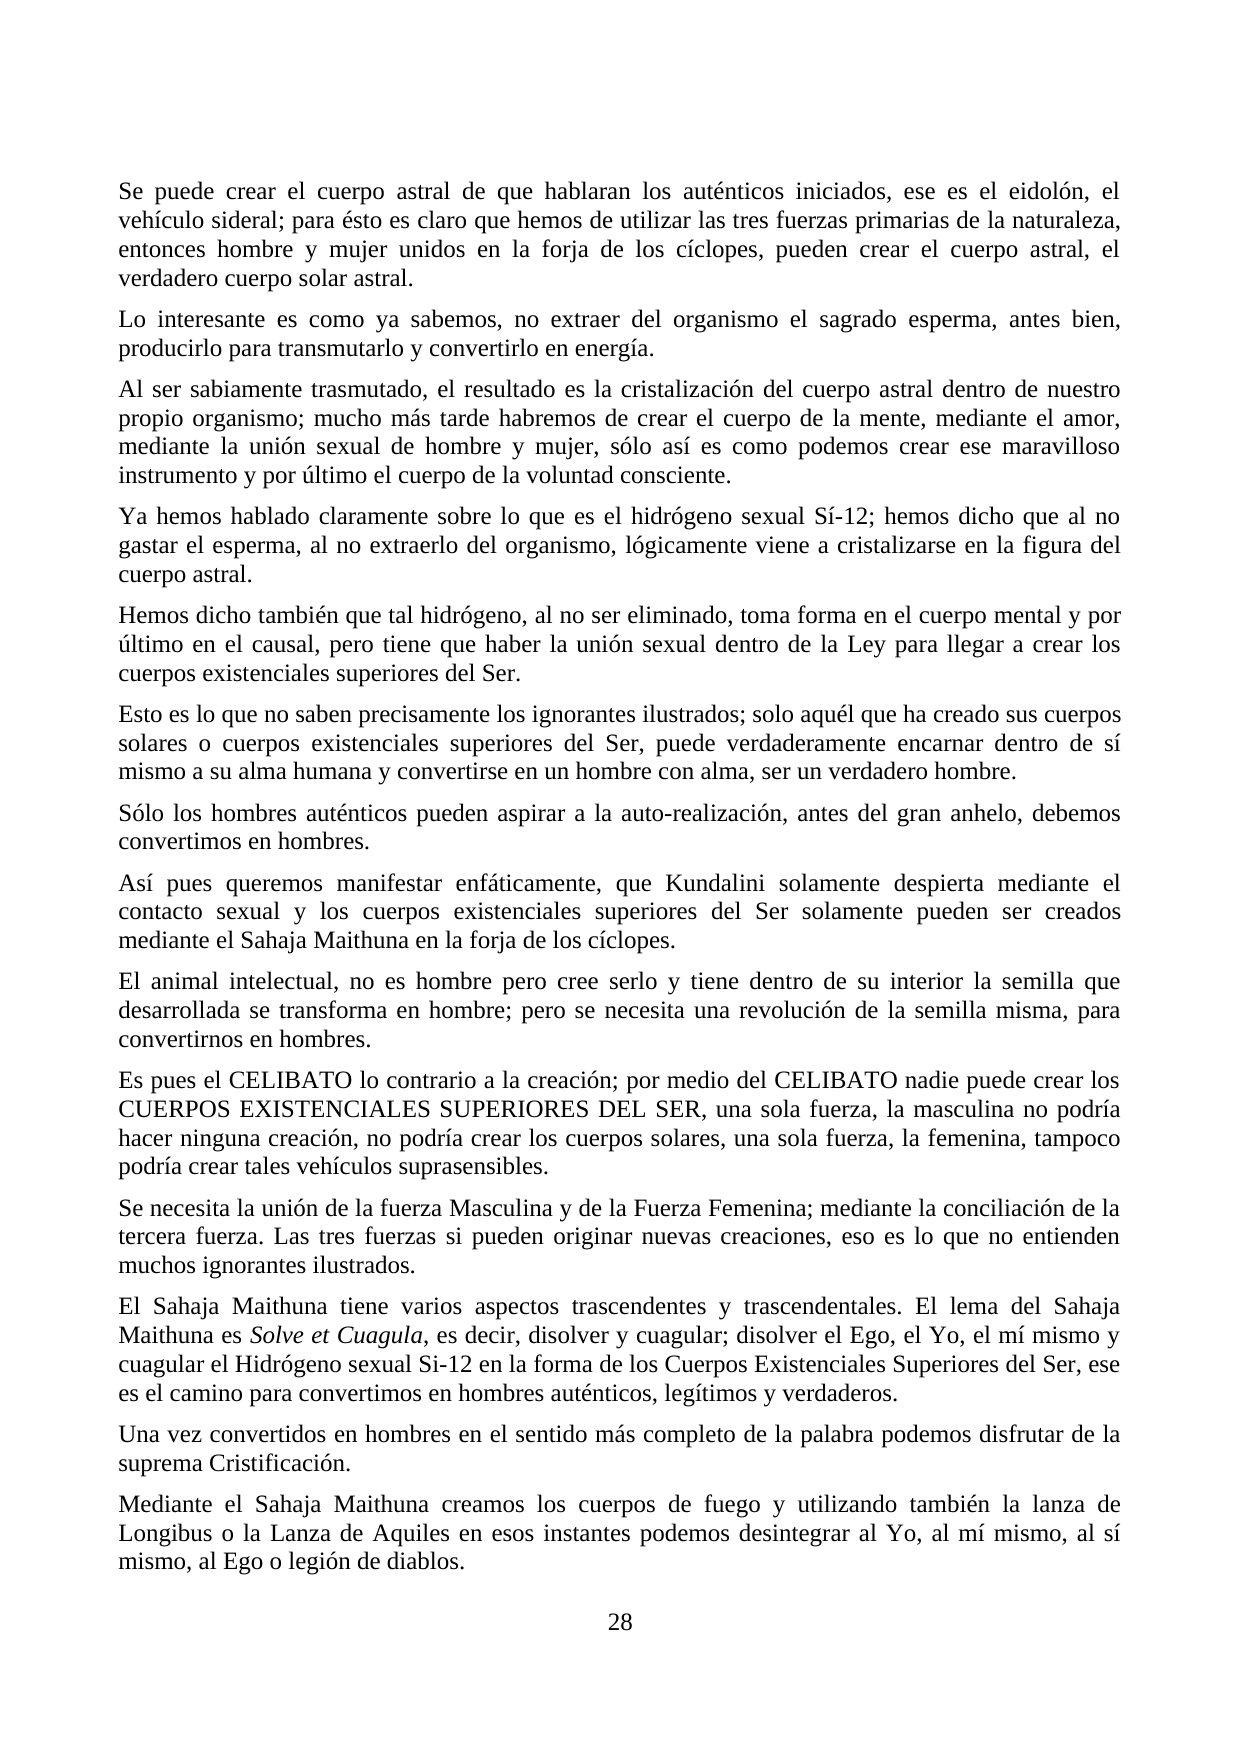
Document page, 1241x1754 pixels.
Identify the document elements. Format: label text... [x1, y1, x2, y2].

text Así pues queremos manifestar enfáticamente, que Kundalini solamente despierta mediante el contacto sexual y los cuerpos existenciales superiores del Ser solamente pueden ser creados mediante el Sahaja Maithuna en la forja de los cíclopes. [118, 868, 1122, 954]
text Ya hemos hablado claramente sobre lo que es el hidrógeno sexual Sí-12; hemos dicho que al no gastar el esperma, al no extraerlo del organismo, lógicamente viene a cristalizarse en la figura del cuerpo astral. [118, 501, 1122, 588]
text El animal intelectual, no es hombre pero cree serlo y tiene dentro de su interior la semilla que desarrollada se transforma en hombre; pero se necesita una revolución de la semilla misma, para convertirnos en hombres. [118, 966, 1122, 1053]
text El Sahaja Maithuna tiene varios aspectos trascendentes y trascendentales. El lema del Sahaja Maithuna es Solve et Cuagula, es decir, disolver y cuagular; disolver el Ego, el Yo, el mí mismo y cuagular el Hidrógeno sexual Si-12 en la forma de los Cuerpos Existenciales Superiores del Ser, ese es el camino para convertimos en hombres auténticos, legítimos y verdaderos. [118, 1291, 1122, 1406]
text Esto es lo que no saben precisamente los ignorantes ilustrados; solo aquél que ha creado sus cuerpos solares o cuerpos existenciales superiores del Ser, puede verdaderamente encarnar dentro de sí mismo a su alma humana y convertirse en un hombre con alma, ser un verdadero hombre. [118, 699, 1122, 785]
text Se puede crear el cuerpo astral de que hablaran los auténticos iniciados, ese es el eidolón, el vehículo sideral; para ésto es claro que hemos de utilizar las tres fuerzas primarias de la naturaleza, entonces hombre y mujer unidos en la forja de los cíclopes, pueden crear el cuerpo astral, el verdadero cuerpo solar astral. [118, 176, 1122, 291]
text Sólo los hombres auténticos pueden aspirar a la auto-realización, antes del gran anhelo, debemos convertimos en hombres. [118, 798, 1122, 855]
text Mediante el Sahaja Maithuna creamos los cuerpos de fuego y utilizando también la lanza de Longibus o la Lanza de Aquiles en esos instantes podemos desintegrar al Yo, al mí mismo, al sí mismo, al Ego o legión de diablos. [118, 1489, 1122, 1575]
text Se necesita la unión de la fuerza Masculina y de la Fuerza Femenina; mediante la conciliación de la tercera fuerza. Las tres fuerzas si pueden originar nuevas creaciones, eso es lo que no entienden muchos ignorantes ilustrados. [118, 1193, 1122, 1279]
text Al ser sabiamente trasmutado, el resultado es la cristalización del cuerpo astral dentro de nuestro propio organismo; mucho más tarde habremos de crear el cuerpo de la mente, mediante el amor, mediante la unión sexual de hombre y mujer, sólo así es como podemos crear ese maravilloso instrumento y por último el cuerpo de la voluntad consciente. [118, 374, 1122, 489]
text Hemos dicho también que tal hidrógeno, al no ser eliminado, toma forma en el cuerpo mental y por último en el causal, pero tiene que haber la unión sexual dentro de la Ley para llegar a crear los cuerpos existenciales superiores del Ser. [118, 600, 1122, 686]
text Lo interesante es como ya sabemos, no extraer del organismo el sagrado esperma, antes bien, producirlo para transmutarlo y convertirlo en energía. [118, 304, 1122, 361]
text Una vez convertidos en hombres en el sentido más completo de la palabra podemos disfrutar de la suprema Cristificación. [118, 1419, 1122, 1476]
text Es pues el CELIBATO lo contrario a la creación; por medio del CELIBATO nadie puede crear los CUERPOS EXISTENCIALES SUPERIORES DEL SER, una sola fuerza, la masculina no podría hacer ninguna creación, no podría crear los cuerpos solares, una sola fuerza, la femenina, tampoco podría crear tales vehículos suprasensibles. [118, 1065, 1122, 1180]
